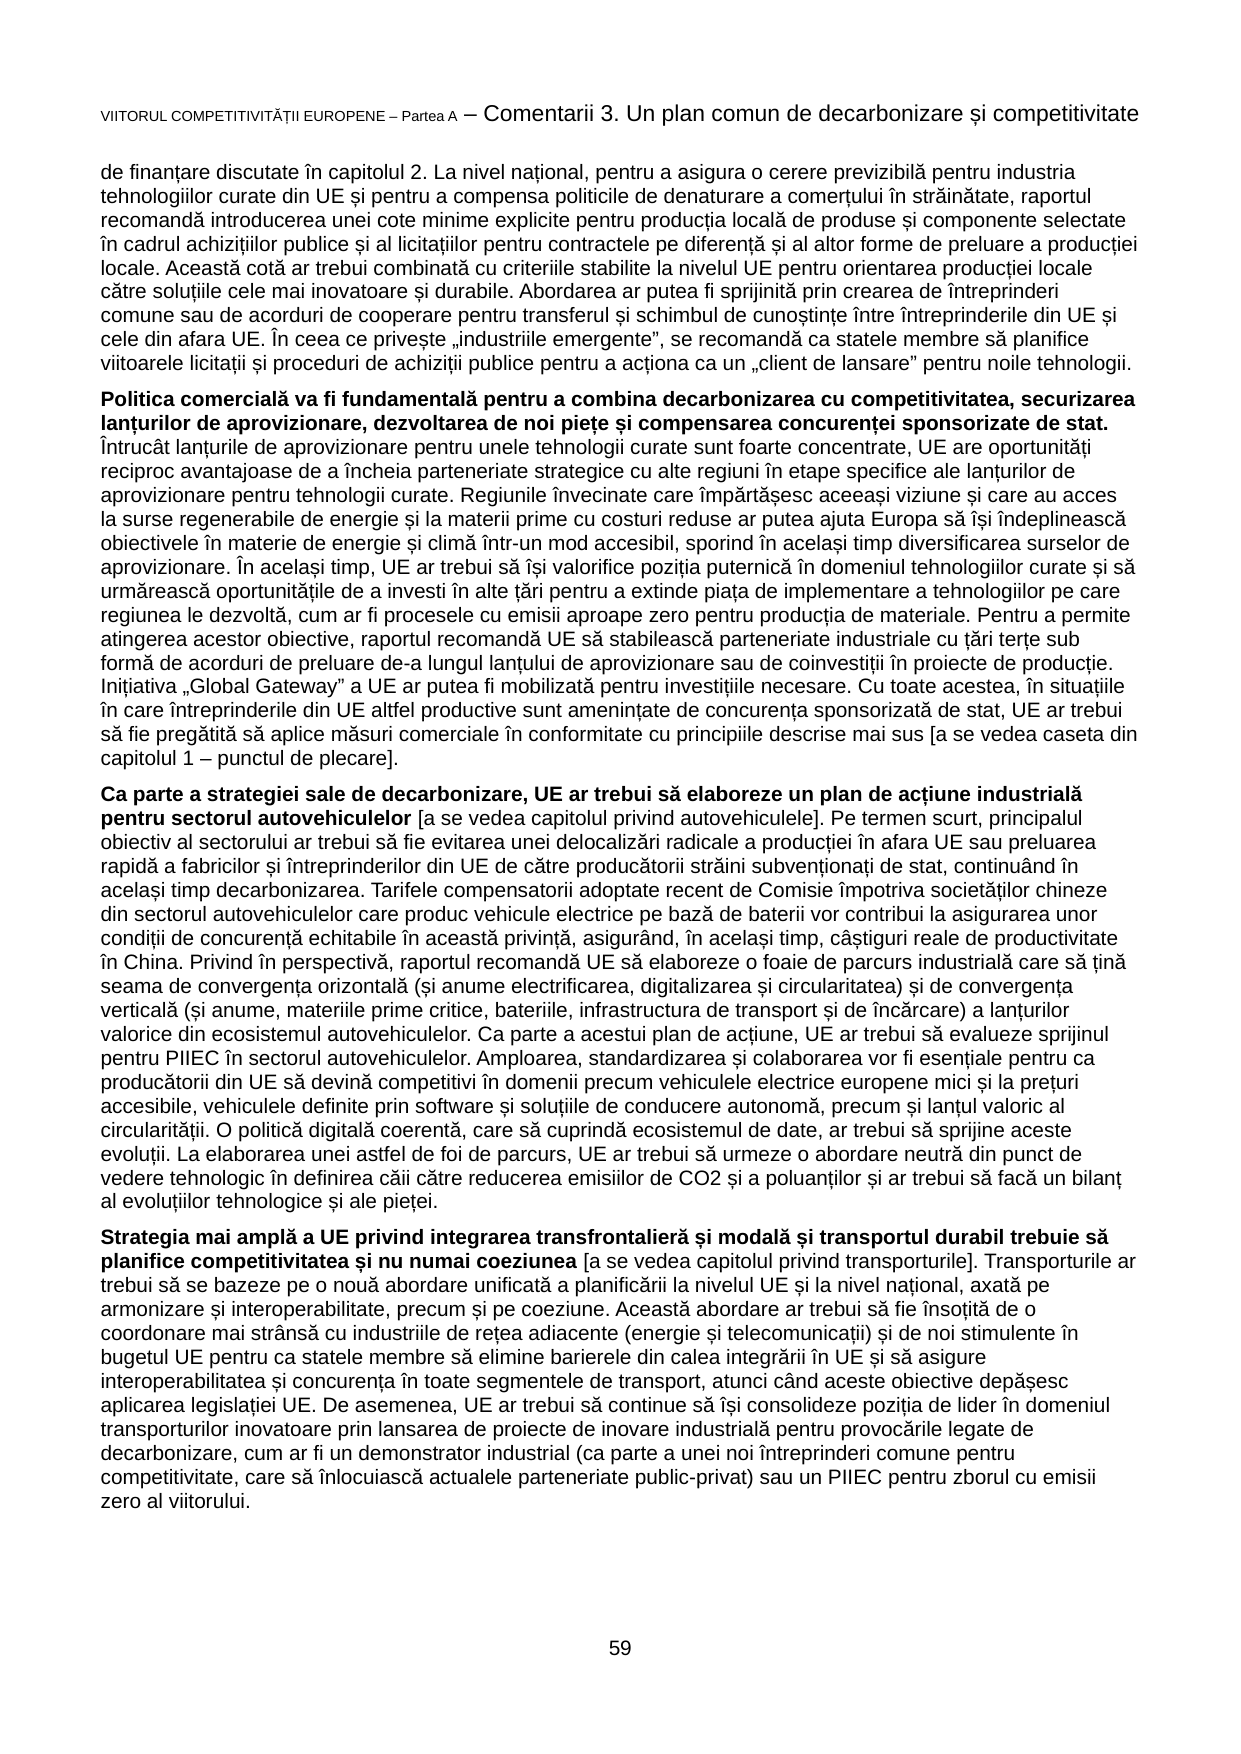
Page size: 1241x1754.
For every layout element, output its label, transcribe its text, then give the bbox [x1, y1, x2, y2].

text Ca parte a strategiei sale de decarbonizare, UE ar trebui să elaboreze un plan de acțiune industrială pentru sectorul autovehiculelor [a se vedea capitolul privind autovehiculele]. Pe termen scurt, principalul obiectiv al sectorului ar trebui să fie evitarea unei delocalizări radicale a producției în afara UE sau preluarea rapidă a fabricilor și întreprinderilor din UE de către producătorii străini subvenționați de stat, continuând în același timp decarbonizarea. Tarifele compensatorii adoptate recent de Comisie împotriva societăților chineze din sectorul autovehiculelor care produc vehicule electrice pe bază de baterii vor contribui la asigurarea unor condiții de concurență echitabile în această privință, asigurând, în același timp, câștiguri reale de productivitate în China. Privind în perspectivă, raportul recomandă UE să elaboreze o foaie de parcurs industrială care să țină seama de convergența orizontală (și anume electrificarea, digitalizarea și circularitatea) și de convergența verticală (și anume, materiile prime critice, bateriile, infrastructura de transport și de încărcare) a lanțurilor valorice din ecosistemul autovehiculelor. Ca parte a acestui plan de acțiune, UE ar trebui să evalueze sprijinul pentru PIIEC în sectorul autovehiculelor. Amploarea, standardizarea și colaborarea vor fi esențiale pentru ca producătorii din UE să devină competitivi în domenii precum vehiculele electrice europene mici și la prețuri accesibile, vehiculele definite prin software și soluțiile de conducere autonomă, precum și lanțul valoric al circularității. O politică digitală coerentă, care să cuprindă ecosistemul de date, ar trebui să sprijine aceste evoluții. La elaborarea unei astfel de foi de parcurs, UE ar trebui să urmeze o abordare neutră din punct de vedere tehnologic în definirea căii către reducerea emisiilor de CO2 și a poluanților și ar trebui să facă un bilanț al evoluțiilor tehnologice și ale pieței. [100, 782, 1140, 1213]
text Politica comercială va fi fundamentală pentru a combina decarbonizarea cu competitivitatea, securizarea lanțurilor de aprovizionare, dezvoltarea de noi piețe și compensarea concurenței sponsorizate de stat. Întrucât lanțurile de aprovizionare pentru unele tehnologii curate sunt foarte concentrate, UE are oportunități reciproc avantajoase de a încheia parteneriate strategice cu alte regiuni în etape specifice ale lanțurilor de aprovizionare pentru tehnologii curate. Regiunile învecinate care împărtășesc aceeași viziune și care au acces la surse regenerabile de energie și la materii prime cu costuri reduse ar putea ajuta Europa să își îndeplinească obiectivele în materie de energie și climă într-un mod accesibil, sporind în același timp diversificarea surselor de aprovizionare. În același timp, UE ar trebui să își valorifice poziția puternică în domeniul tehnologiilor curate și să urmărească oportunitățile de a investi în alte țări pentru a extinde piața de implementare a tehnologiilor pe care regiunea le dezvoltă, cum ar fi procesele cu emisii aproape zero pentru producția de materiale. Pentru a permite atingerea acestor obiective, raportul recomandă UE să stabilească parteneriate industriale cu țări terțe sub formă de acorduri de preluare de-a lungul lanțului de aprovizionare sau de coinvestiții în proiecte de producție. Inițiativa „Global Gateway” a UE ar putea fi mobilizată pentru investițiile necesare. Cu toate acestea, în situațiile în care întreprinderile din UE altfel productive sunt amenințate de concurența sponsorizată de stat, UE ar trebui să fie pregătită să aplice măsuri comerciale în conformitate cu principiile descrise mai sus [a se vedea caseta din capitolul 1 – punctul de plecare]. [100, 387, 1140, 770]
text de finanțare discutate în capitolul 2. La nivel național, pentru a asigura o cerere previzibilă pentru industria tehnologiilor curate din UE și pentru a compensa politicile de denaturare a comerțului în străinătate, raportul recomandă introducerea unei cote minime explicite pentru producția locală de produse și componente selectate în cadrul achizițiilor publice și al licitațiilor pentru contractele pe diferență și al altor forme de preluare a producției locale. Această cotă ar trebui combinată cu criteriile stabilite la nivelul UE pentru orientarea producției locale către soluțiile cele mai inovatoare și durabile. Abordarea ar putea fi sprijinită prin crearea de întreprinderi comune sau de acorduri de cooperare pentru transferul și schimbul de cunoștințe între întreprinderile din UE și cele din afara UE. În ceea ce privește „industriile emergente”, se recomandă ca statele membre să planifice viitoarele licitații și proceduri de achiziții publice pentru a acționa ca un „client de lansare” pentru noile tehnologii. [100, 159, 1140, 375]
text Strategia mai amplă a UE privind integrarea transfrontalieră și modală și transportul durabil trebuie să planifice competitivitatea și nu numai coeziunea [a se vedea capitolul privind transporturile]. Transporturile ar trebui să se bazeze pe o nouă abordare unificată a planificării la nivelul UE și la nivel național, axată pe armonizare și interoperabilitate, precum și pe coeziune. Această abordare ar trebui să fie însoțită de o coordonare mai strânsă cu industriile de rețea adiacente (energie și telecomunicații) și de noi stimulente în bugetul UE pentru ca statele membre să elimine barierele din calea integrării în UE și să asigure interoperabilitatea și concurența în toate segmentele de transport, atunci când aceste obiective depășesc aplicarea legislației UE. De asemenea, UE ar trebui să continue să își consolideze poziția de lider în domeniul transporturilor inovatoare prin lansarea de proiecte de inovare industrială pentru provocările legate de decarbonizare, cum ar fi un demonstrator industrial (ca parte a unei noi întreprinderi comune pentru competitivitate, care să înlocuiască actualele parteneriate public-privat) sau un PIIEC pentru zborul cu emisii zero al viitorului. [100, 1225, 1140, 1512]
